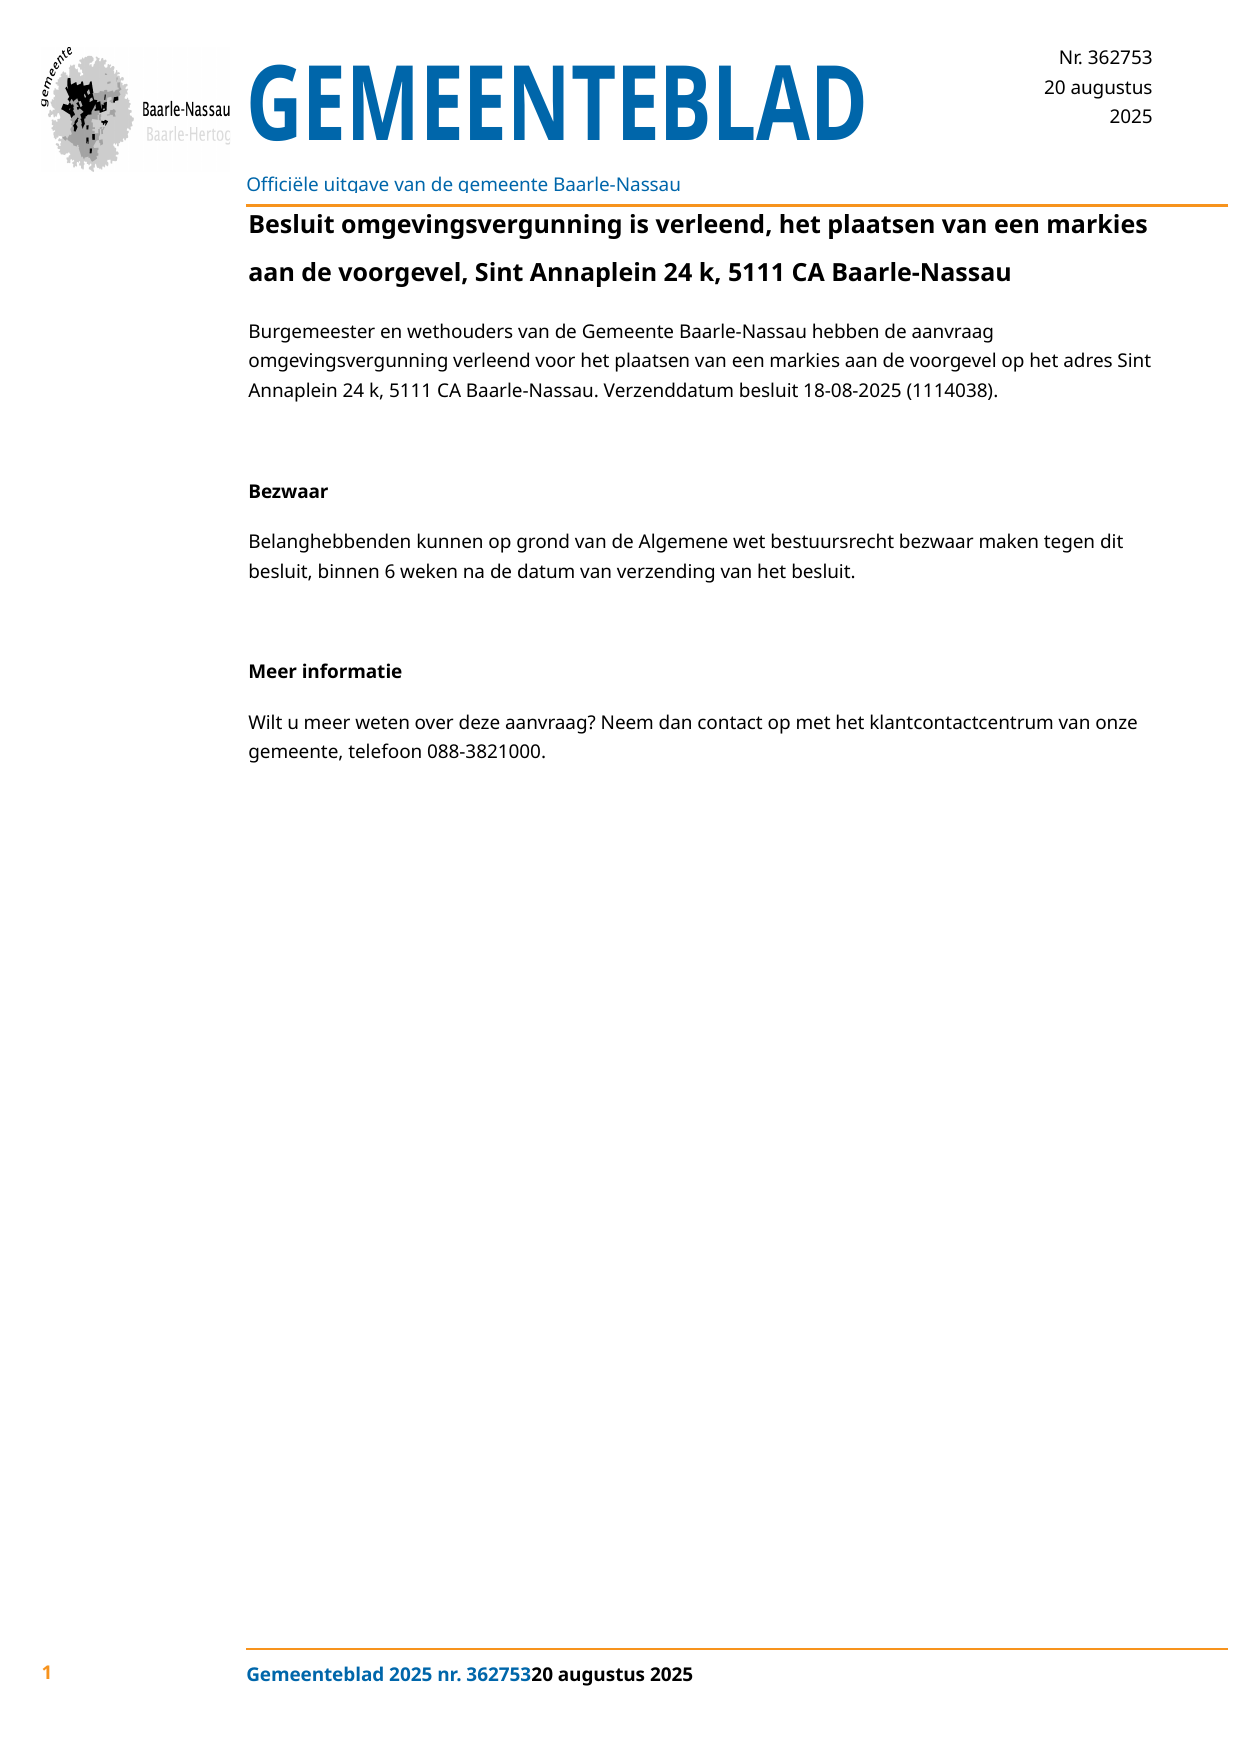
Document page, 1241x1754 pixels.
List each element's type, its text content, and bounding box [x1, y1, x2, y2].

text Meer informatie [248, 659, 1152, 684]
text Wilt u meer weten over deze aanvraag? Neem dan contact op met het klantcontactcentrum van onze gemeente, telefoon 088-3821000. [248, 709, 1152, 764]
text Besluit omgevingsvergunning is verleend, het plaatsen van een markies aan de voorgevel, Sint Annaplein 24 k, 5111 CA Baarle-Nassau [248, 207, 1152, 288]
text Burgemeester en wethouders van de Gemeente Baarle-Nassau hebben de aanvraag omgevingsvergunning verleend voor het plaatsen van een markies aan de voorgevel op het adres Sint Annaplein 24 k, 5111 CA Baarle-Nassau. Verzenddatum besluit 18-08-2025 (1114038). [248, 318, 1152, 403]
text Belanghebbenden kunnen op grond van de Algemene wet bestuursrecht bezwaar maken tegen dit besluit, binnen 6 weken na de datum van verzending van het besluit. [248, 528, 1152, 584]
text Bezwaar [248, 478, 1152, 504]
picture [41, 47, 231, 172]
